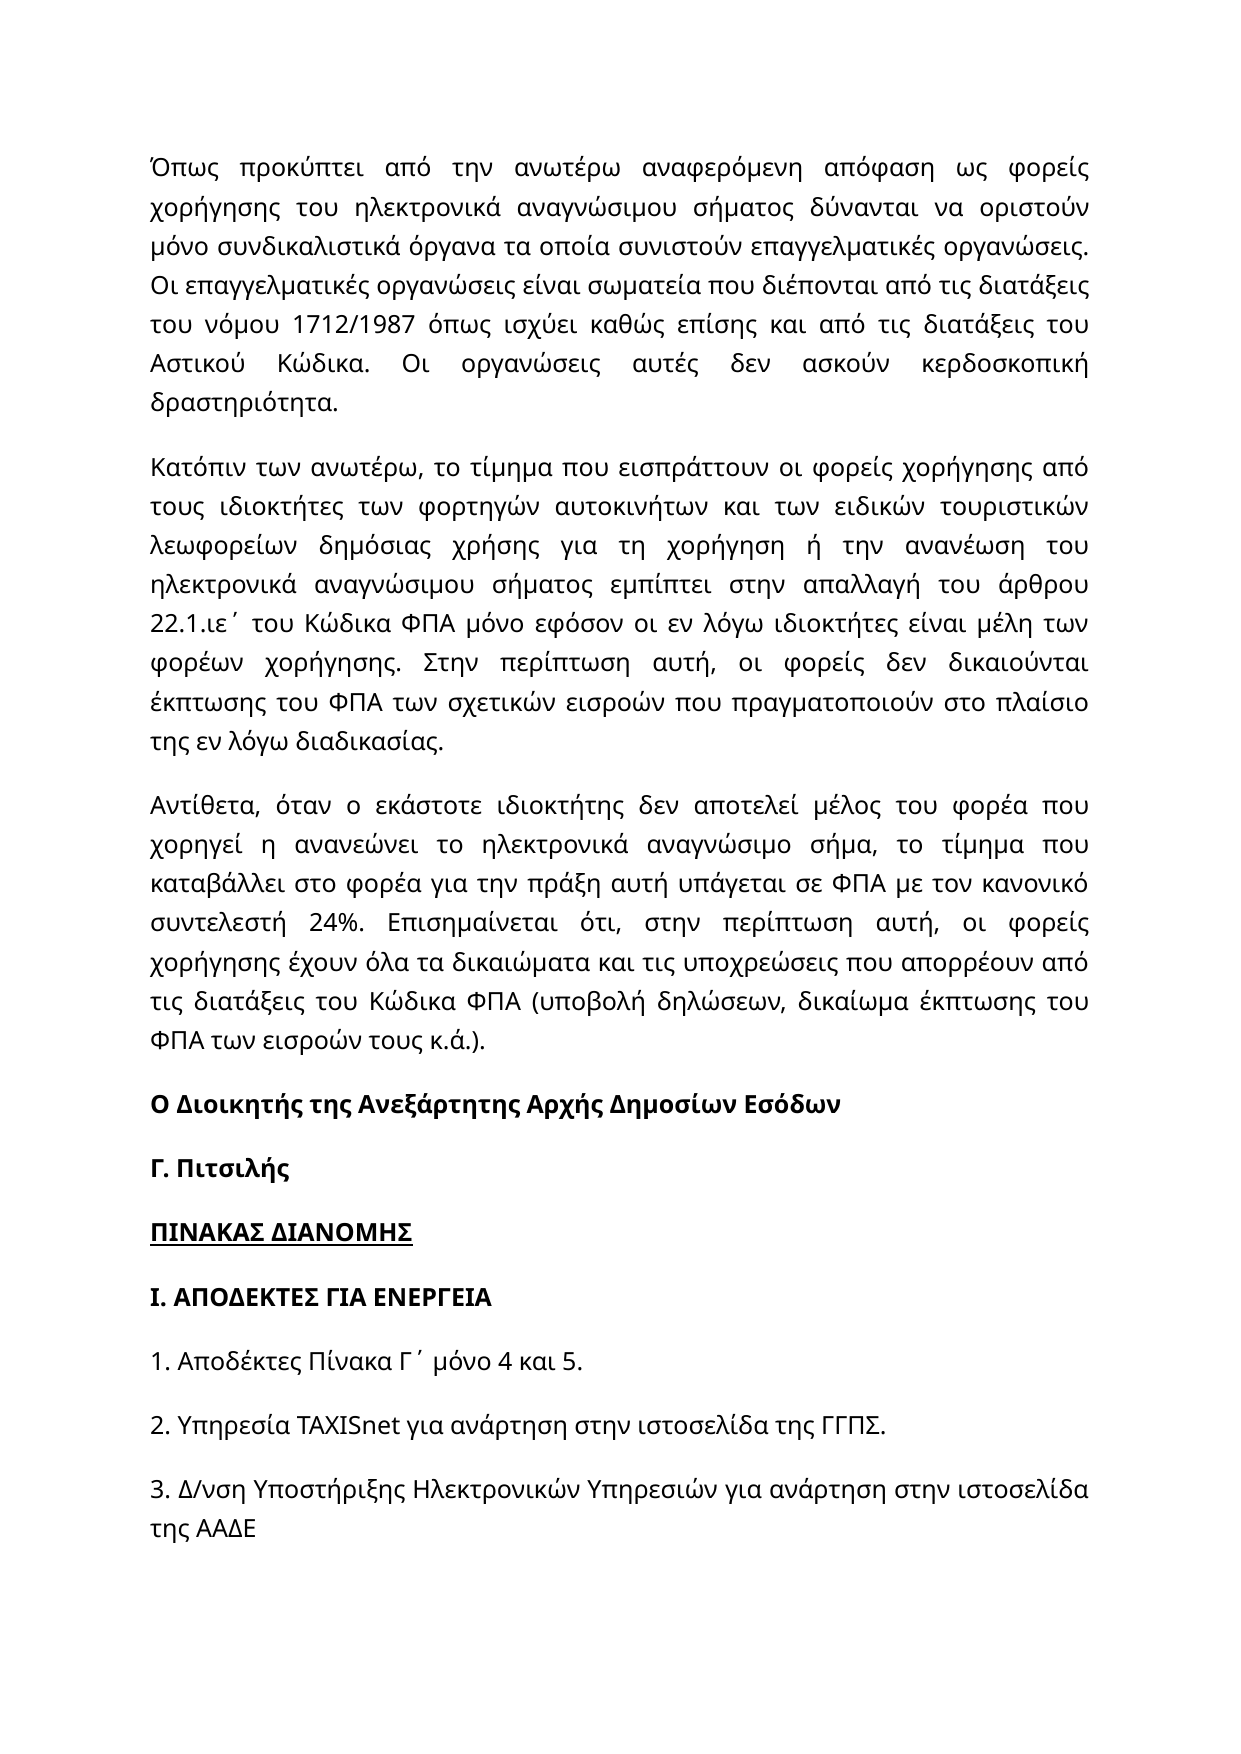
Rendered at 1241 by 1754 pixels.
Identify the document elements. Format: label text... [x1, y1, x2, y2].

text 3. Δ/νση Υποστήριξης Ηλεκτρονικών Υπηρεσιών για ανάρτηση στην ιστοσελίδα της ΑΑΔΕ [150, 1472, 1090, 1545]
text Κατόπιν των ανωτέρω, το τίμημα που εισπράττουν οι φορείς χορήγησης από τους ιδιοκτήτες των φορτηγών αυτοκινήτων και των ειδικών τουριστικών λεωφορείων δημόσιας χρήσης για τη χορήγηση ή την ανανέωση του ηλεκτρονικά αναγνώσιμου σήματος εμπίπτει στην απαλλαγή του άρθρου 22.1.ιε΄ του Κώδικα ΦΠΑ μόνο εφόσον οι εν λόγω ιδιοκτήτες είναι μέλη των φορέων χορήγησης. Στην περίπτωση αυτή, οι φορείς δεν δικαιούνται έκπτωσης του ΦΠΑ των σχετικών εισροών που πραγματοποιούν στο πλαίσιο της εν λόγω διαδικασίας. [150, 449, 1090, 757]
text Ι. ΑΠΟΔΕΚΤΕΣ ΓΙΑ ΕΝΕΡΓΕΙΑ [150, 1279, 1090, 1313]
text Όπως προκύπτει από την ανωτέρω αναφερόμενη απόφαση ως φορείς χορήγησης του ηλεκτρονικά αναγνώσιμου σήματος δύνανται να οριστούν μόνο συνδικαλιστικά όργανα τα οποία συνιστούν επαγγελματικές οργανώσεις. Οι επαγγελματικές οργανώσεις είναι σωματεία που διέπονται από τις διατάξεις του νόμου 1712/1987 όπως ισχύει καθώς επίσης και από τις διατάξεις του Αστικού Κώδικα. Οι οργανώσεις αυτές δεν ασκούν κερδοσκοπική δραστηριότητα. [150, 150, 1090, 419]
text ΠΙΝΑΚΑΣ ΔΙΑΝΟΜΗΣ [150, 1215, 1090, 1249]
text Ο Διοικητής της Ανεξάρτητης Αρχής Δημοσίων Εσόδων [150, 1087, 1090, 1121]
text 2. Υπηρεσία TAXISnet για ανάρτηση στην ιστοσελίδα της ΓΓΠΣ. [150, 1407, 1090, 1442]
text Αντίθετα, όταν ο εκάστοτε ιδιοκτήτης δεν αποτελεί μέλος του φορέα που χορηγεί η ανανεώνει το ηλεκτρονικά αναγνώσιμο σήμα, το τίμημα που καταβάλλει στο φορέα για την πράξη αυτή υπάγεται σε ΦΠΑ με τον κανονικό συντελεστή 24%. Επισημαίνεται ότι, στην περίπτωση αυτή, οι φορείς χορήγησης έχουν όλα τα δικαιώματα και τις υποχρεώσεις που απορρέουν από τις διατάξεις του Κώδικα ΦΠΑ (υποβολή δηλώσεων, δικαίωμα έκπτωσης του ΦΠΑ των εισροών τους κ.ά.). [150, 787, 1090, 1057]
text Γ. Πιτσιλής [150, 1151, 1090, 1185]
text 1. Αποδέκτες Πίνακα Γ΄ μόνο 4 και 5. [150, 1343, 1090, 1377]
